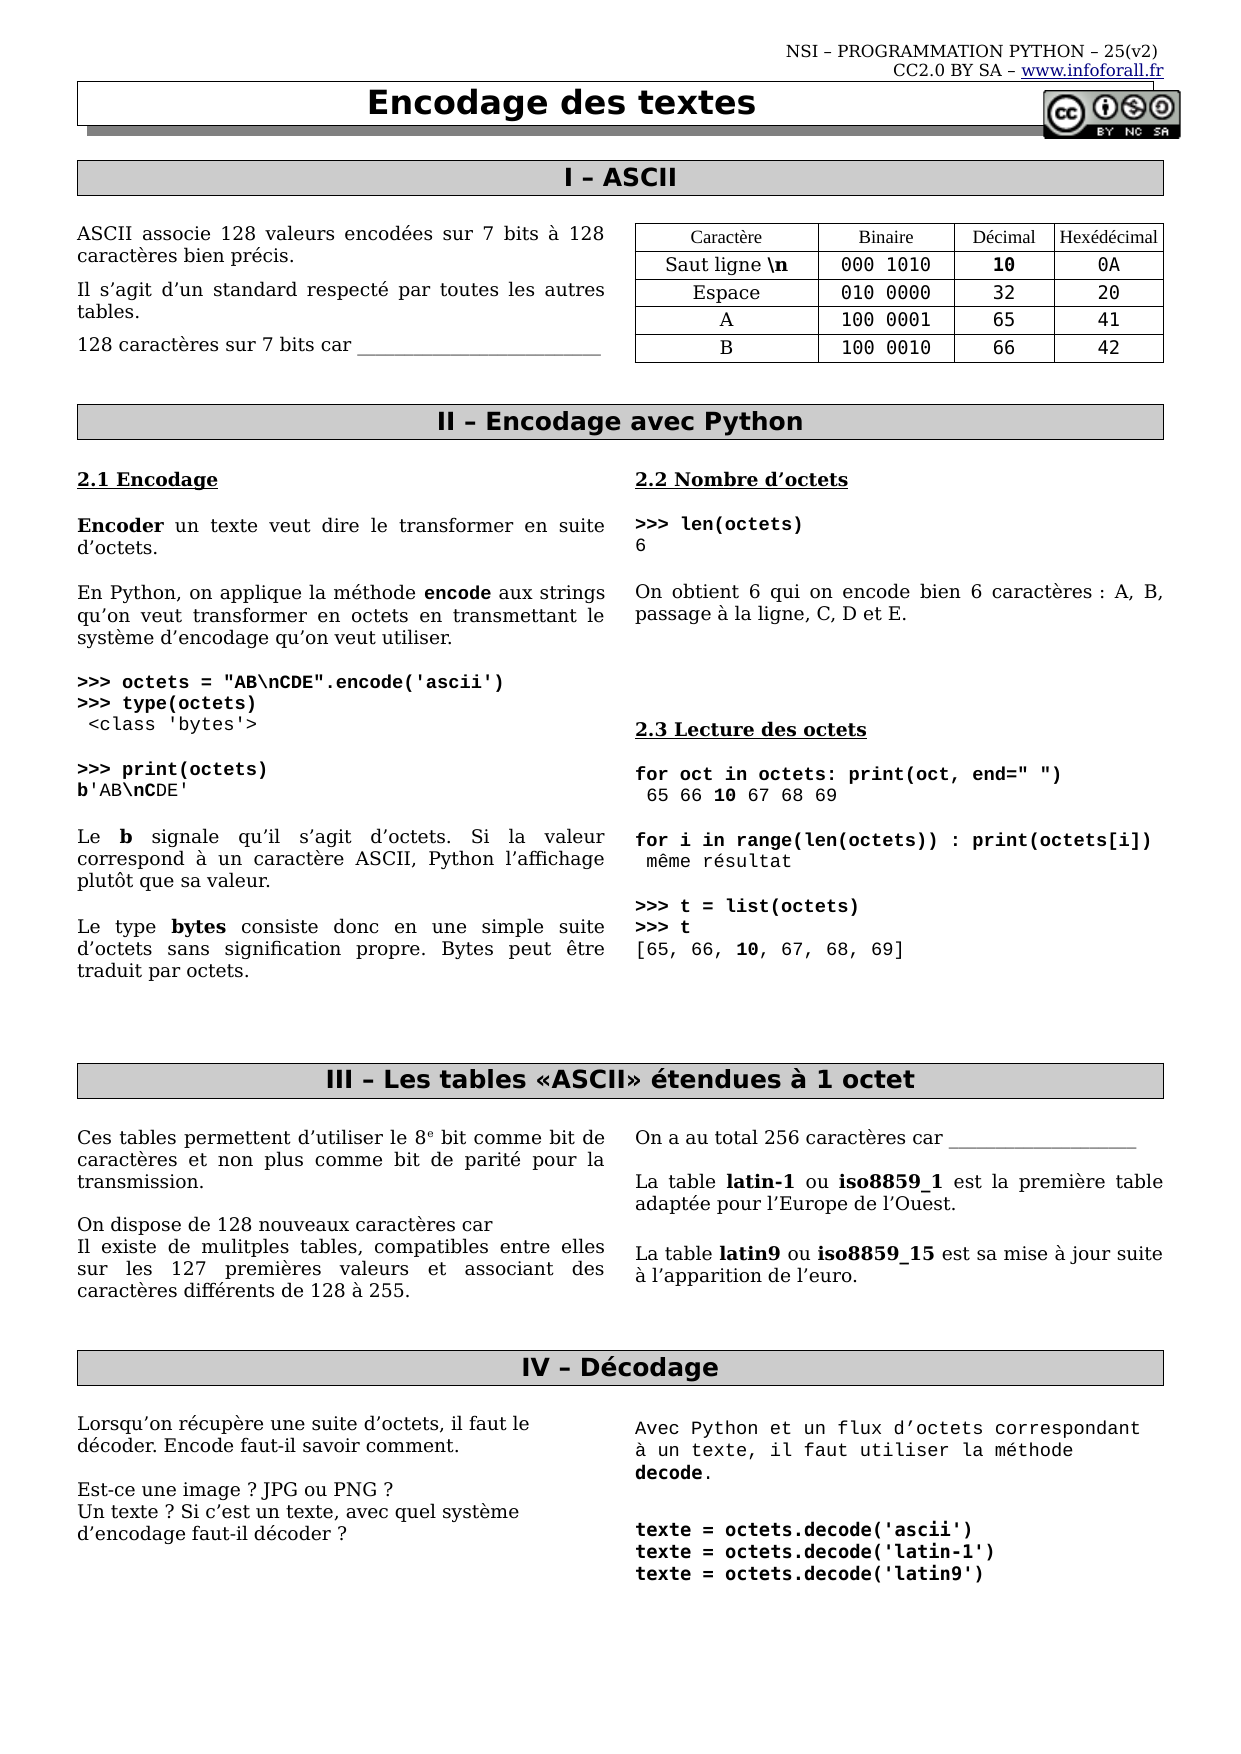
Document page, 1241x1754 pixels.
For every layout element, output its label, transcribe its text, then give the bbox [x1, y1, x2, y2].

text Ces tables permettent d’utiliser le 8e bit comme bit de caractères et non plus comme bit de parité pour la transmission. [77, 1127, 605, 1193]
text >>> len(octets) [635, 514, 1163, 536]
text Est-ce une image ? JPG ou PNG ? [77, 1479, 605, 1501]
text Le b signale qu’il s’agit d’octets. Si la valeur correspond à un caractère ASCII, Python l’affichage plutôt que sa valeur. [77, 826, 605, 892]
text >>> print(octets) [77, 760, 605, 781]
text II – Encodage avec Python [78, 405, 1163, 439]
text texte = octets.decode('ascii') [635, 1519, 1163, 1541]
table_cell Espace [636, 280, 818, 306]
text Un texte ? Si c’est un texte, avec quel système d’encodage faut-il décoder ? [77, 1501, 605, 1544]
text <class 'bytes'> [77, 715, 605, 736]
table_cell 0A [1055, 252, 1163, 279]
text >>> octets = "AB\nCDE".encode('ascii') [77, 673, 605, 694]
text b'AB\nCDE' [77, 781, 605, 802]
text Le type bytes consiste donc en une simple suite d’octets sans signification propre. Bytes peut être traduit par octets. [77, 916, 605, 981]
table_header Hexédécimal [1055, 224, 1163, 251]
text 2.2 Nombre d’octets [635, 469, 1163, 491]
text On dispose de 128 nouveaux caractères car [77, 1214, 605, 1236]
table_cell 66 [955, 335, 1054, 362]
text for i in range(len(octets)) : print(octets[i]) [635, 831, 1163, 852]
text Avec Python et un flux d’octets correspondant à un texte, il faut utiliser la méthode decode. [635, 1419, 1163, 1485]
text 2.1 Encodage [77, 469, 605, 491]
text CC2.0 BY SA – www.infoforall.fr [77, 61, 1163, 81]
text [65, 66, 10, 67, 68, 69] [635, 939, 1163, 961]
table_header Décimal [955, 224, 1054, 251]
picture [1043, 90, 1181, 139]
text texte = octets.decode('latin9') [635, 1563, 1163, 1584]
table_cell 000 1010 [819, 252, 954, 279]
text III – Les tables «ASCII» étendues à 1 octet [78, 1064, 1163, 1098]
text NSI – PROGRAMMATION PYTHON – 25(v2) [77, 42, 1163, 61]
text >>> t [635, 918, 1163, 939]
text 128 caractères sur 7 bits car __________________________ [77, 334, 605, 356]
text 2.3 Lecture des octets [635, 719, 1163, 741]
table_cell 20 [1055, 280, 1163, 306]
text La table latin9 ou iso8859_15 est sa mise à jour suite à l’apparition de l’euro. [635, 1243, 1163, 1287]
text Il s’agit d’un standard respecté par toutes les autres tables. [77, 279, 605, 322]
table_cell 100 0001 [819, 307, 954, 334]
text Encoder un texte veut dire le transformer en suite d’octets. [77, 514, 605, 558]
table_cell 42 [1055, 335, 1163, 362]
text >>> type(octets) [77, 694, 605, 715]
text même résultat [635, 852, 1163, 873]
text En Python, on applique la méthode encode aux strings qu’on veut transformer en octets en transmettant le système d’encodage qu’on veut utiliser. [77, 582, 605, 649]
table_cell 010 0000 [819, 280, 954, 306]
text IV – Décodage [78, 1351, 1163, 1385]
table_cell A [636, 307, 818, 334]
table_cell 100 0010 [819, 335, 954, 362]
table_header Binaire [819, 224, 954, 251]
text Il existe de mulitples tables, compatibles entre elles sur les 127 premières valeurs et associant des caractères différents de 128 à 255. [77, 1236, 605, 1302]
table_cell 32 [955, 280, 1054, 306]
text 6 [635, 536, 1163, 557]
table_cell B [636, 335, 818, 362]
text La table latin-1 ou iso8859_1 est la première table adaptée pour l’Europe de l’Ouest. [635, 1171, 1163, 1214]
table_cell 41 [1055, 307, 1163, 334]
text Encodage des textes [78, 82, 1153, 125]
table_cell 65 [955, 307, 1054, 334]
text >>> t = list(octets) [635, 897, 1163, 918]
text texte = octets.decode('latin-1') [635, 1541, 1163, 1563]
table_cell Saut ligne \n [636, 252, 818, 279]
text 65 66 10 67 68 69 [635, 786, 1163, 807]
text On a au total 256 caractères car ____________________ [635, 1127, 1163, 1149]
table_cell 10 [955, 252, 1054, 279]
text for oct in octets: print(oct, end=" ") [635, 765, 1163, 786]
text I – ASCII [78, 161, 1163, 195]
text Lorsqu’on récupère une suite d’octets, il faut le décoder. Encode faut-il savoir comment. [77, 1413, 605, 1457]
text On obtient 6 qui on encode bien 6 caractères : A, B, passage à la ligne, C, D et E. [635, 581, 1163, 624]
text ASCII associe 128 valeurs encodées sur 7 bits à 128 caractères bien précis. [77, 223, 605, 267]
table_header Caractère [636, 224, 818, 251]
